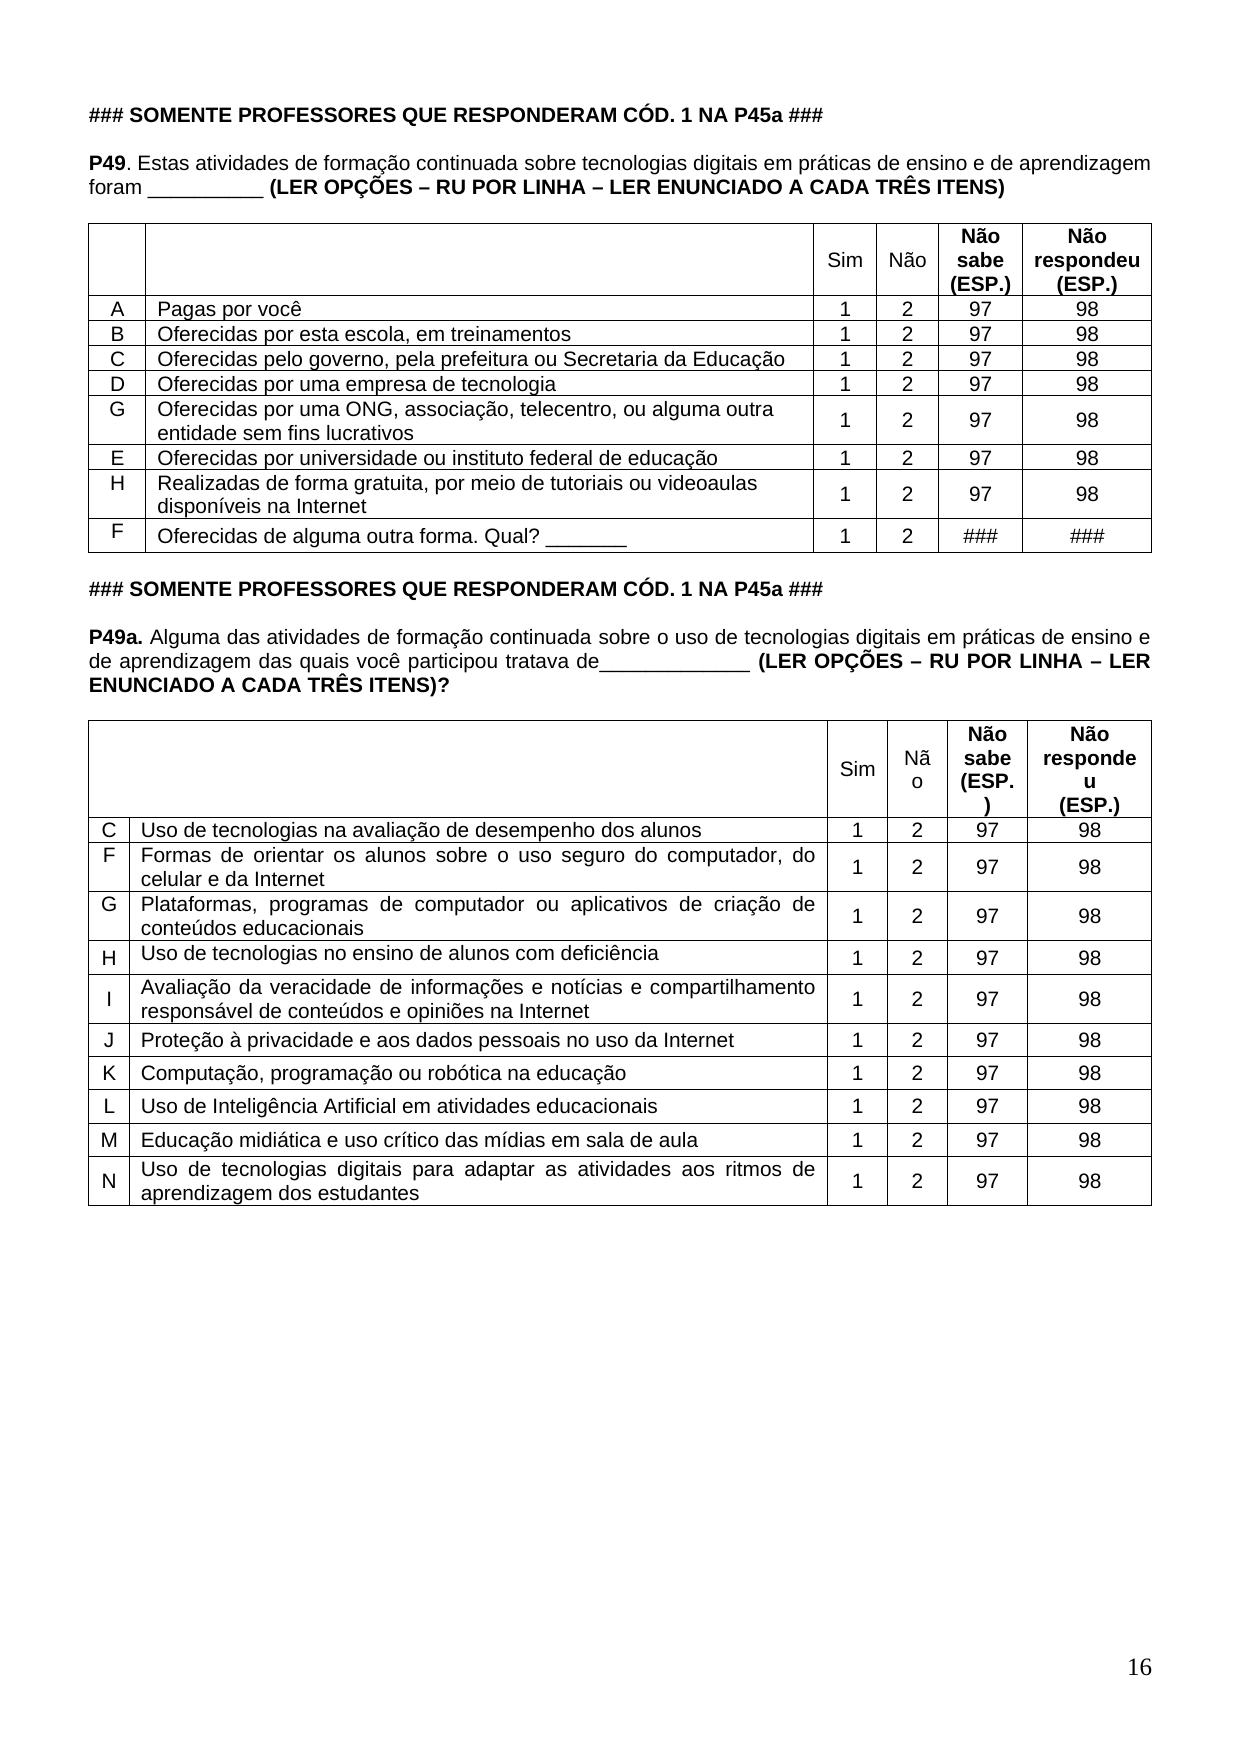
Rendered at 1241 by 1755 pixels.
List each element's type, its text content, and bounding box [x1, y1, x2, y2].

table_cell 1 [814, 296, 876, 320]
table_cell 98 [1028, 941, 1151, 973]
table_cell Oferecidas pelo governo, pela prefeitura ou Secretaria da Educação [146, 346, 813, 370]
table_cell Uso de tecnologias na avaliação de desempenho dos alunos [130, 818, 827, 842]
table_cell 98 [1028, 843, 1151, 891]
table_cell 2 [888, 975, 947, 1022]
table_cell 1 [814, 346, 876, 370]
table_cell N [89, 1157, 129, 1205]
table_cell Oferecidas por universidade ou instituto federal de educação [146, 445, 813, 469]
table_cell 98 [1023, 371, 1151, 395]
table_cell ### [1023, 519, 1151, 552]
table_cell 98 [1028, 1124, 1151, 1156]
table_cell 1 [828, 843, 887, 891]
table_cell 1 [828, 1157, 887, 1205]
table_cell 98 [1028, 1057, 1151, 1089]
table_cell 2 [877, 470, 938, 518]
table_cell Oferecidas por uma ONG, associação, telecentro, ou alguma outra entidade sem fins lucrativos [146, 396, 813, 444]
table_header [89, 721, 827, 817]
table_header Não respondeu (ESP.) [1023, 224, 1151, 295]
table_cell G [89, 892, 129, 940]
table_cell 98 [1028, 1024, 1151, 1056]
table_cell 2 [888, 1057, 947, 1089]
table_cell 1 [828, 818, 887, 842]
table_cell D [89, 371, 145, 395]
table_cell C [89, 346, 145, 370]
table_cell 2 [888, 941, 947, 973]
table_cell L [89, 1090, 129, 1122]
table_cell 2 [877, 296, 938, 320]
table_cell Oferecidas de alguma outra forma. Qual? _______ [146, 519, 813, 552]
table_cell 1 [814, 519, 876, 552]
table_cell Formas de orientar os alunos sobre o uso seguro do computador, do celular e da Internet [130, 843, 827, 891]
table_cell 98 [1028, 975, 1151, 1022]
table_cell 98 [1023, 470, 1151, 518]
table_cell 98 [1028, 818, 1151, 842]
table_cell 97 [948, 892, 1027, 940]
table_cell 1 [828, 892, 887, 940]
table_cell Avaliação da veracidade de informações e notícias e compartilhamento responsável de conteúdos e opiniões na Internet [130, 975, 827, 1022]
table_cell G [89, 396, 145, 444]
table_cell 1 [828, 975, 887, 1022]
table_cell Oferecidas por uma empresa de tecnologia [146, 371, 813, 395]
table_cell 2 [888, 1090, 947, 1122]
table_cell 97 [948, 1090, 1027, 1122]
table_header Sim [828, 721, 887, 817]
table_cell 1 [828, 1057, 887, 1089]
table_cell 98 [1023, 396, 1151, 444]
table_cell 97 [939, 321, 1022, 345]
table_cell 1 [814, 445, 876, 469]
table_cell H [89, 941, 129, 973]
table_cell K [89, 1057, 129, 1089]
table_cell Proteção à privacidade e aos dados pessoais no uso da Internet [130, 1024, 827, 1056]
table_cell 2 [877, 321, 938, 345]
table_cell 2 [877, 445, 938, 469]
table_cell Uso de tecnologias no ensino de alunos com deficiência [130, 941, 827, 973]
table_cell 97 [948, 1124, 1027, 1156]
table_cell Computação, programação ou robótica na educação [130, 1057, 827, 1089]
table_cell Plataformas, programas de computador ou aplicativos de criação de conteúdos educacionais [130, 892, 827, 940]
table_cell 97 [939, 346, 1022, 370]
table_cell 2 [877, 519, 938, 552]
table_header Não [888, 721, 947, 817]
table_cell 97 [939, 396, 1022, 444]
table_cell 2 [888, 1157, 947, 1205]
table_cell 2 [877, 346, 938, 370]
table_cell 98 [1023, 296, 1151, 320]
table_cell 2 [888, 843, 947, 891]
table_header Não respondeu (ESP.) [1028, 721, 1151, 817]
table_cell 1 [814, 470, 876, 518]
table_cell 2 [877, 371, 938, 395]
table_cell Uso de Inteligência Artificial em atividades educacionais [130, 1090, 827, 1122]
table_cell 97 [948, 1057, 1027, 1089]
table_cell 98 [1028, 1090, 1151, 1122]
table_cell 2 [877, 396, 938, 444]
table_cell 1 [828, 1090, 887, 1122]
table_cell 97 [948, 1024, 1027, 1056]
table_cell 1 [814, 321, 876, 345]
table_cell J [89, 1024, 129, 1056]
table_cell 2 [888, 818, 947, 842]
table_cell 97 [948, 843, 1027, 891]
table_cell 2 [888, 1024, 947, 1056]
table_cell Pagas por você [146, 296, 813, 320]
text P49a. Alguma das atividades de formação continuada sobre o uso de tecnologias digitais em práticas de ensino e de aprendizagem das quais você participou tratava de_____________ (LER OPÇÕES – RU POR LINHA – LER ENUNCIADO A CADA TRÊS ITENS)? [89, 624, 1152, 696]
table_cell 97 [939, 371, 1022, 395]
table_cell 97 [939, 470, 1022, 518]
table_header Não sabe (ESP.) [939, 224, 1022, 295]
table_cell 97 [948, 818, 1027, 842]
text P49. Estas atividades de formação continuada sobre tecnologias digitais em práticas de ensino e de aprendizagem foram __________ (LER OPÇÕES – RU POR LINHA – LER ENUNCIADO A CADA TRÊS ITENS) [89, 151, 1152, 198]
table_cell ### [939, 519, 1022, 552]
table_cell 1 [814, 396, 876, 444]
table_cell 98 [1023, 445, 1151, 469]
table_cell 1 [828, 941, 887, 973]
table_cell 2 [888, 892, 947, 940]
text ### SOMENTE PROFESSORES QUE RESPONDERAM CÓD. 1 NA P45a ### [89, 103, 1152, 127]
table_cell F [89, 519, 145, 552]
table_cell 97 [948, 1157, 1027, 1205]
table_cell E [89, 445, 145, 469]
table_cell 98 [1028, 892, 1151, 940]
table_cell I [89, 975, 129, 1022]
table_cell Uso de tecnologias digitais para adaptar as atividades aos ritmos de aprendizagem dos estudantes [130, 1157, 827, 1205]
table_cell 1 [828, 1124, 887, 1156]
table_cell 97 [939, 296, 1022, 320]
table_cell 97 [948, 941, 1027, 973]
table_cell 2 [888, 1124, 947, 1156]
table_cell F [89, 843, 129, 891]
table_cell Educação midiática e uso crítico das mídias em sala de aula [130, 1124, 827, 1156]
table_header Sim [814, 224, 876, 295]
table_cell 97 [948, 975, 1027, 1022]
table_cell Oferecidas por esta escola, em treinamentos [146, 321, 813, 345]
table_header [146, 224, 813, 295]
table_cell 97 [939, 445, 1022, 469]
table_cell M [89, 1124, 129, 1156]
table_cell C [89, 818, 129, 842]
table_cell 1 [828, 1024, 887, 1056]
table_cell 98 [1023, 346, 1151, 370]
text ### SOMENTE PROFESSORES QUE RESPONDERAM CÓD. 1 NA P45a ### [89, 577, 1152, 601]
table_cell 98 [1023, 321, 1151, 345]
table_header Não [877, 224, 938, 295]
table_cell 1 [814, 371, 876, 395]
table_header [89, 224, 145, 295]
table_cell H [89, 470, 145, 518]
table_cell B [89, 321, 145, 345]
table_cell Realizadas de forma gratuita, por meio de tutoriais ou videoaulas disponíveis na Internet [146, 470, 813, 518]
table_cell 98 [1028, 1157, 1151, 1205]
table_header Não sabe (ESP.) [948, 721, 1027, 817]
table_cell A [89, 296, 145, 320]
